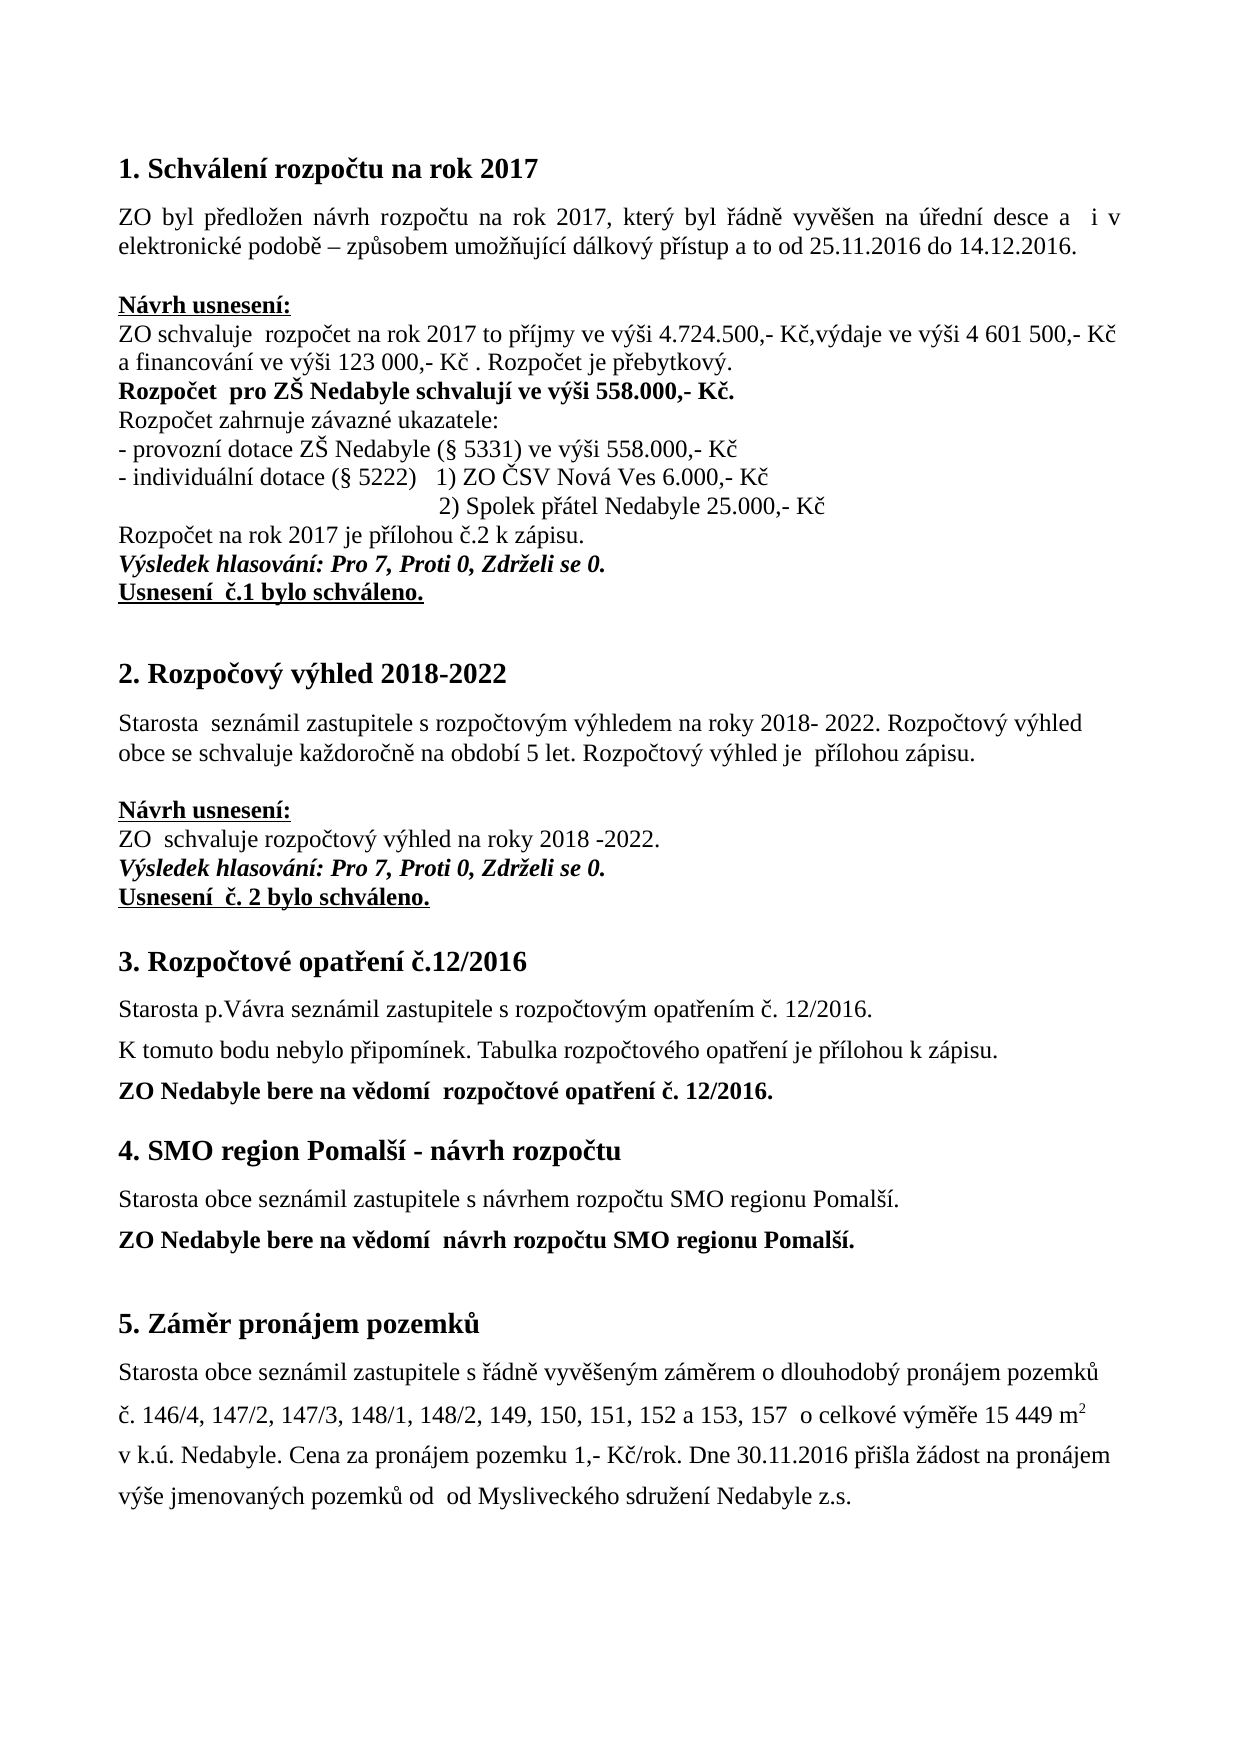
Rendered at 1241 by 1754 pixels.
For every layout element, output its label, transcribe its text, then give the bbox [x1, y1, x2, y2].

text 2) Spolek přátel Nedabyle 25.000,- Kč [118, 491, 1122, 520]
text 2. Rozpočový výhled 2018-2022 [118, 657, 1122, 690]
text Usnesení č.1 bylo schváleno. [118, 577, 1122, 606]
text Návrh usnesení: [118, 290, 1122, 319]
text ZO byl předložen návrh rozpočtu na rok 2017, který byl řádně vyvěšen na úřední desce a i v elektronické podobě – způsobem umožňující dálkový přístup a to od 25.11.2016 do 14.12.2016. [118, 202, 1122, 259]
text K tomuto bodu nebylo připomínek. Tabulka rozpočtového opatření je přílohou k zápisu. [118, 1035, 1122, 1064]
text Starosta p.Vávra seznámil zastupitele s rozpočtovým opatřením č. 12/2016. [118, 994, 1122, 1023]
text ZO schvaluje rozpočtový výhled na roky 2018 -2022. [118, 824, 1122, 853]
text Rozpočet zahrnuje závazné ukazatele: [118, 405, 1122, 434]
text Usnesení č. 2 bylo schváleno. [118, 882, 1122, 911]
text č. 146/4, 147/2, 147/3, 148/1, 148/2, 149, 150, 151, 152 a 153, 157 o celkové výměře 15 449 m2 [118, 1400, 1122, 1429]
text výše jmenovaných pozemků od od Mysliveckého sdružení Nedabyle z.s. [118, 1481, 1122, 1510]
text Starosta obce seznámil zastupitele s návrhem rozpočtu SMO regionu Pomalší. [118, 1184, 1122, 1212]
text Starosta obce seznámil zastupitele s řádně vyvěšeným záměrem o dlouhodobý pronájem pozemků [118, 1357, 1122, 1386]
text Rozpočet na rok 2017 je přílohou č.2 k zápisu. [118, 520, 1122, 549]
text ZO Nedabyle bere na vědomí rozpočtové opatření č. 12/2016. [118, 1076, 1122, 1105]
text Rozpočet pro ZŠ Nedabyle schvalují ve výši 558.000,- Kč. [118, 376, 1122, 405]
text 3. Rozpočtové opatření č.12/2016 [118, 944, 1122, 978]
text - provozní dotace ZŠ Nedabyle (§ 5331) ve výši 558.000,- Kč [118, 434, 1122, 462]
text ZO schvaluje rozpočet na rok 2017 to příjmy ve výši 4.724.500,- Kč,výdaje ve výši 4 601 500,- Kč a financování ve výši 123 000,- Kč . Rozpočet je přebytkový. [118, 319, 1122, 376]
text Výsledek hlasování: Pro 7, Proti 0, Zdrželi se 0. [118, 853, 1122, 882]
text 4. SMO region Pomalší - návrh rozpočtu [118, 1133, 1122, 1167]
text 5. Záměr pronájem pozemků [118, 1306, 1122, 1340]
text Starosta seznámil zastupitele s rozpočtovým výhledem na roky 2018- 2022. Rozpočtový výhled obce se schvaluje každoročně na období 5 let. Rozpočtový výhled je přílohou zápisu. [118, 707, 1122, 767]
text - individuální dotace (§ 5222) 1) ZO ČSV Nová Ves 6.000,- Kč [118, 462, 1122, 491]
text Návrh usnesení: [118, 796, 1122, 824]
text Výsledek hlasování: Pro 7, Proti 0, Zdrželi se 0. [118, 549, 1122, 577]
text ZO Nedabyle bere na vědomí návrh rozpočtu SMO regionu Pomalší. [118, 1225, 1122, 1254]
text 1. Schválení rozpočtu na rok 2017 [118, 152, 1122, 185]
text v k.ú. Nedabyle. Cena za pronájem pozemku 1,- Kč/rok. Dne 30.11.2016 přišla žádost na pronájem [118, 1441, 1122, 1469]
